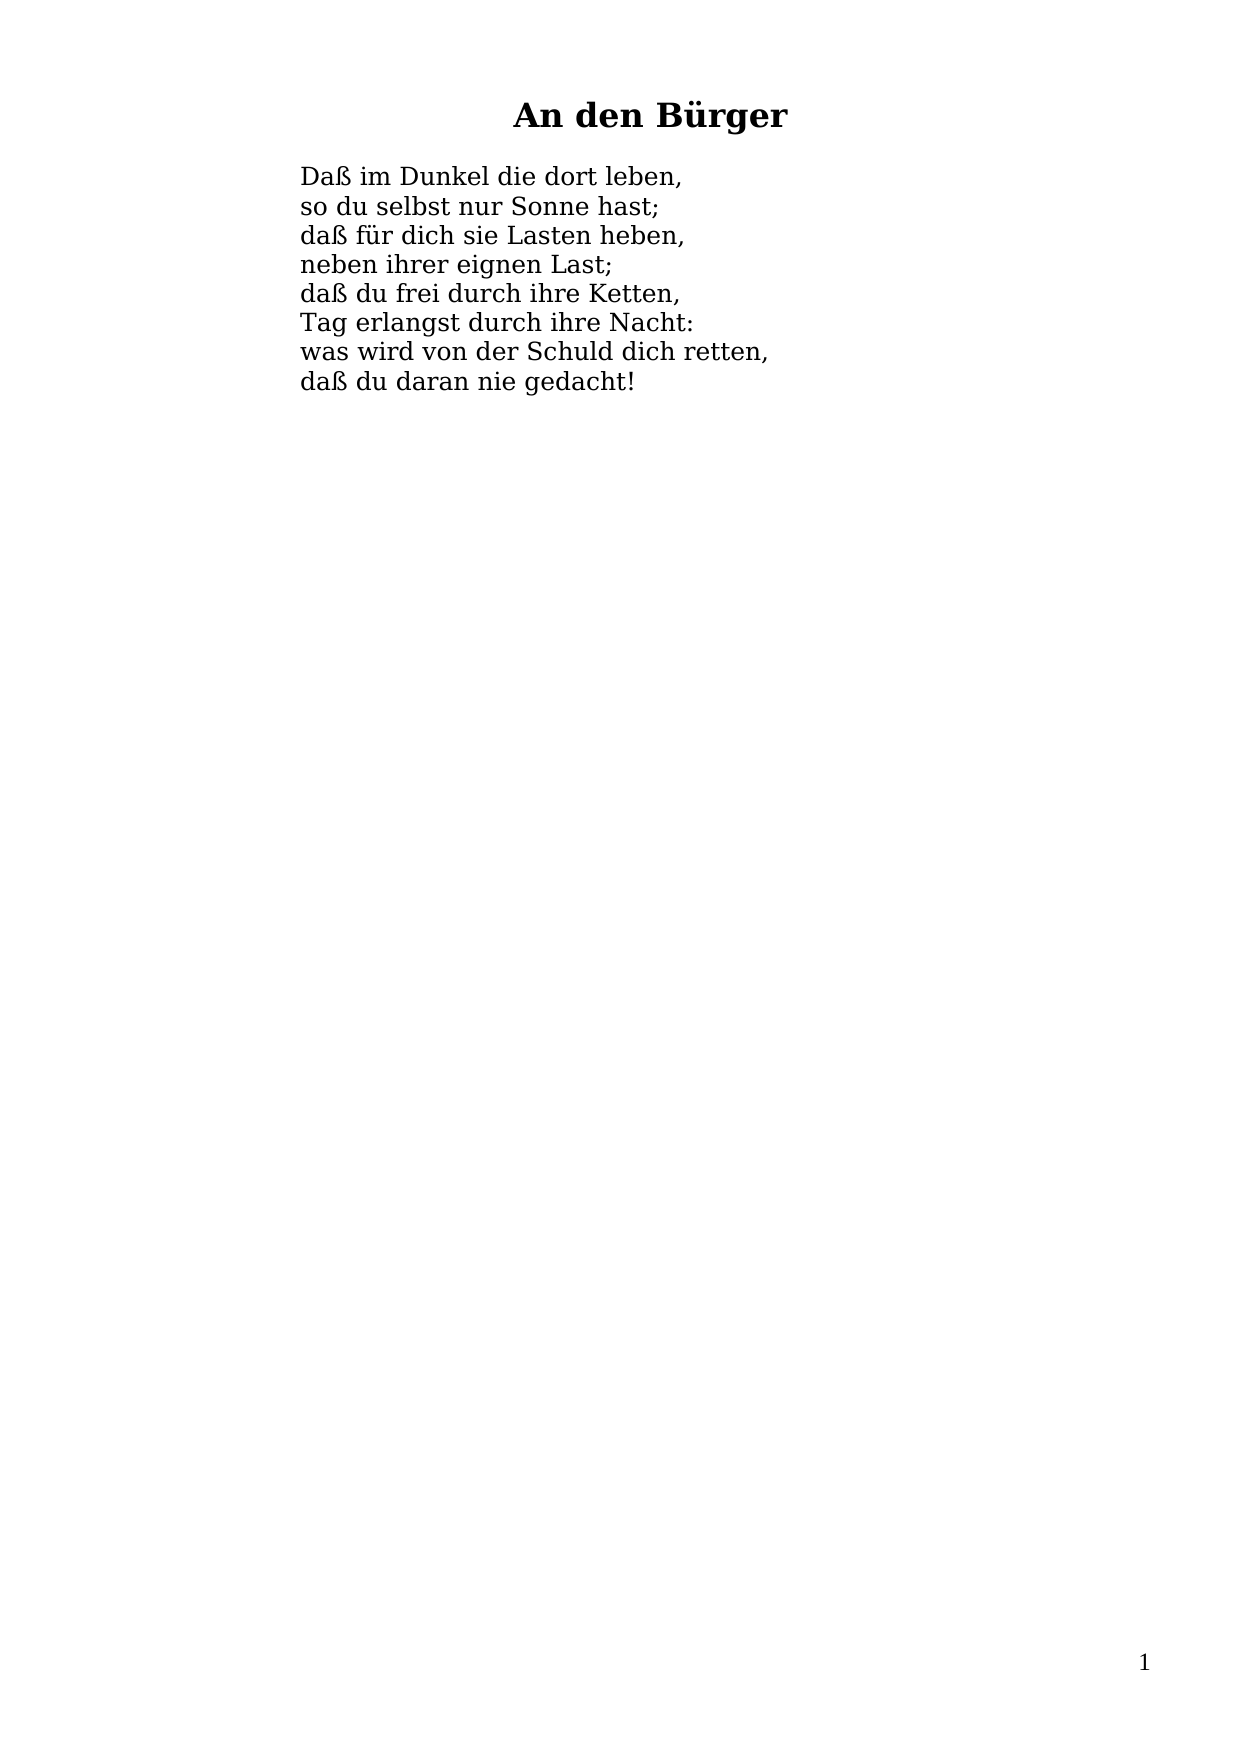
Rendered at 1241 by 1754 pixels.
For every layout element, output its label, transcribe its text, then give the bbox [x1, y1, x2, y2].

text neben ihrer eignen Last; [300, 250, 1151, 279]
text An den Bürger [150, 75, 1151, 135]
text daß du frei durch ihre Ketten, [300, 279, 1151, 308]
text was wird von der Schuld dich retten, [300, 337, 1151, 367]
text so du selbst nur Sonne hast; [300, 192, 1151, 221]
text daß für dich sie Lasten heben, [300, 221, 1151, 250]
text daß du daran nie gedacht! [300, 367, 1151, 396]
text Daß im Dunkel die dort leben, [300, 135, 1151, 192]
text Tag erlangst durch ihre Nacht: [300, 308, 1151, 337]
